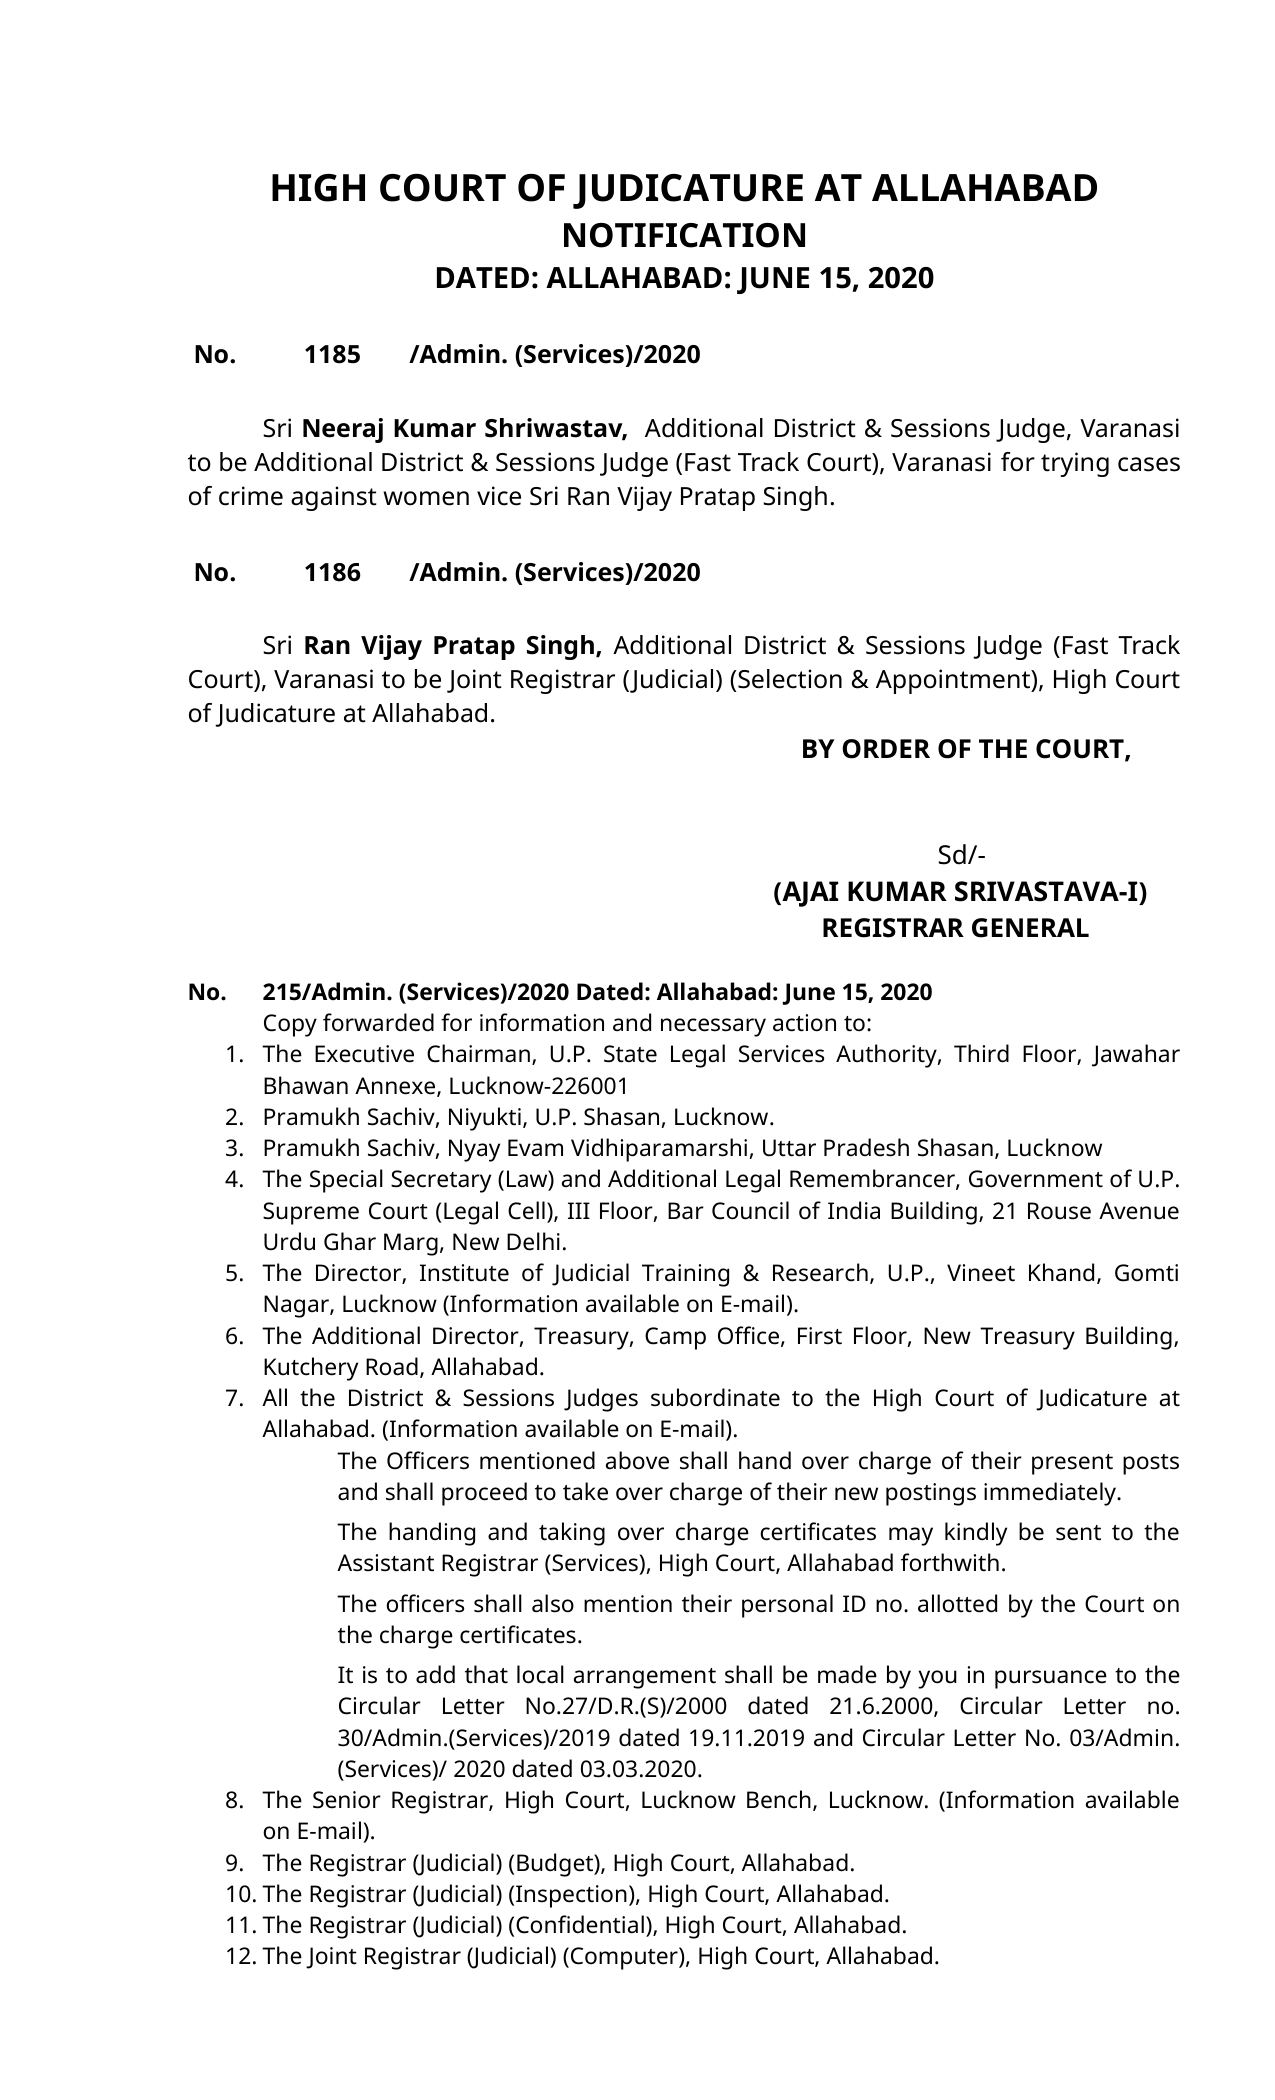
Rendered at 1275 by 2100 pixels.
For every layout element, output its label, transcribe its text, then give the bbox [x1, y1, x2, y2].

table_header /Admin. (Services)/2020 [404, 549, 762, 594]
list Pramukh Sachiv, Nyay Evam Vidhiparamarshi, Uttar Pradesh Shasan, Lucknow [225, 1132, 1181, 1163]
table_header 1185 [261, 331, 403, 377]
text HIGH COURT OF JUDICATURE AT ALLAHABAD [187, 161, 1181, 212]
list The Additional Director, Treasury, Camp Office, First Floor, New Treasury Building, Kutchery Road, Allahabad. [225, 1319, 1181, 1382]
text Sd/- [187, 837, 1181, 872]
subtitle DATED: ALLAHABAD: JUNE 15, 2020 [187, 257, 1181, 297]
text (AJAI KUMAR SRIVASTAVA-I) [187, 872, 1183, 909]
list The Joint Registrar (Judicial) (Computer), High Court, Allahabad. [225, 1940, 1181, 1971]
text REGISTRAR GENERAL [187, 909, 1181, 945]
list The Registrar (Judicial) (Inspection), High Court, Allahabad. [225, 1878, 1181, 1909]
table_header /Admin. (Services)/2020 [404, 331, 762, 377]
list The Registrar (Judicial) (Confidential), High Court, Allahabad. [225, 1909, 1181, 1940]
subtitle No. 215/Admin. (Services)/2020 Dated: Allahabad: June 15, 2020 [187, 976, 1181, 1007]
text Copy forwarded for information and necessary action to: [187, 1007, 1181, 1038]
table_header 1186 [261, 549, 403, 594]
table_header No. [188, 549, 261, 594]
text Sri Neeraj Kumar Shriwastav, Additional District & Sessions Judge, Varanasi to be Additional District & Sessions Judge (Fast Track Court), Varanasi for trying cases of crime against women vice Sri Ran Vijay Pratap Singh. [187, 411, 1181, 513]
subtitle NOTIFICATION [187, 212, 1181, 257]
list Pramukh Sachiv, Niyukti, U.P. Shasan, Lucknow. [225, 1101, 1181, 1132]
list The Registrar (Judicial) (Budget), High Court, Allahabad. [225, 1846, 1181, 1878]
list All the District & Sessions Judges subordinate to the High Court of Judicature at Allahabad. (Information available on E-mail). [225, 1382, 1181, 1444]
list The Special Secretary (Law) and Additional Legal Remembrancer, Government of U.P. Supreme Court (Legal Cell), III Floor, Bar Council of India Building, 21 Rouse Avenue Urdu Ghar Marg, New Delhi. [225, 1163, 1181, 1257]
text BY ORDER OF THE COURT, [562, 730, 1181, 766]
list The Director, Institute of Judicial Training & Research, U.P., Vineet Khand, Gomti Nagar, Lucknow (Information available on E-mail). [225, 1257, 1181, 1319]
list The Executive Chairman, U.P. State Legal Services Authority, Third Floor, Jawahar Bhawan Annexe, Lucknow-226001 [225, 1038, 1181, 1101]
text The handing and taking over charge certificates may kindly be sent to the Assistant Registrar (Services), High Court, Allahabad forthwith. [337, 1516, 1181, 1578]
text It is to add that local arrangement shall be made by you in pursuance to the Circular Letter No.27/D.R.(S)/2000 dated 21.6.2000, Circular Letter no. 30/Admin.(Services)/2019 dated 19.11.2019 and Circular Letter No. 03/Admin.(Services)/ 2020 dated 03.03.2020. [337, 1659, 1181, 1784]
list The Senior Registrar, High Court, Lucknow Bench, Lucknow. (Information available on E-mail). [225, 1784, 1181, 1846]
text Sri Ran Vijay Pratap Singh, Additional District & Sessions Judge (Fast Track Court), Varanasi to be Joint Registrar (Judicial) (Selection & Appointment), High Court of Judicature at Allahabad. [187, 628, 1181, 730]
text The Officers mentioned above shall hand over charge of their present posts and shall proceed to take over charge of their new postings immediately. [337, 1444, 1181, 1507]
text The officers shall also mention their personal ID no. allotted by the Court on the charge certificates. [337, 1587, 1181, 1650]
table_header No. [188, 331, 261, 377]
